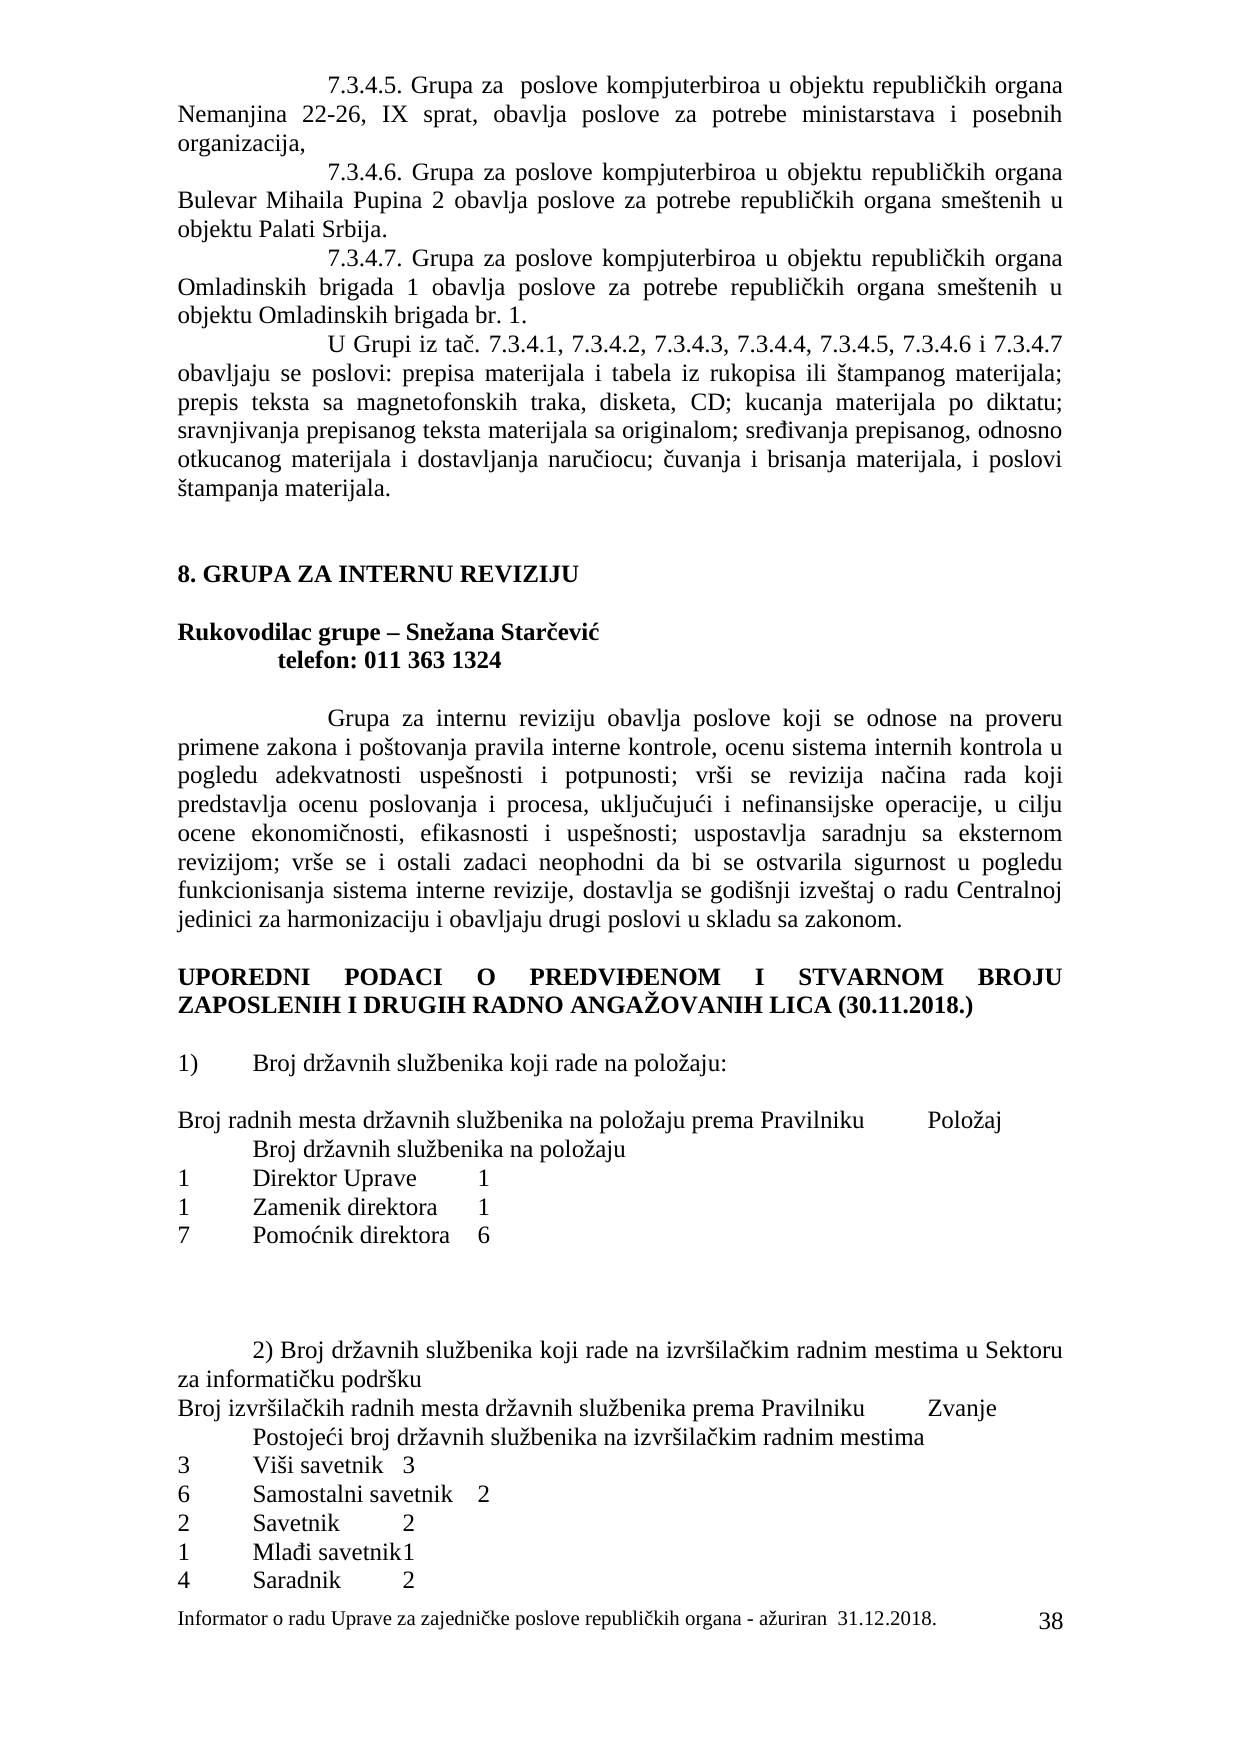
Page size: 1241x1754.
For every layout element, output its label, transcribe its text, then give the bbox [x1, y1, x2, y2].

text 2 Savetnik 2 [177, 1508, 1063, 1537]
text telefon: 011 363 1324 [177, 645, 1063, 674]
text Broj izvršilačkih radnih mesta državnih službenika prema Pravilniku Zvanje Postojeći broj državnih službenika na izvršilačkim radnim mestima [177, 1393, 1063, 1450]
text 3 Viši savetnik 3 [177, 1450, 1063, 1479]
text 1) Broj državnih službenika koji rade na položaju: [177, 1048, 1063, 1077]
text 2) Broj državnih službenika koji rade na izvršilačkim radnim mestima u Sektoru za informatičku podršku [177, 1335, 1063, 1393]
text Broj radnih mesta državnih službenika na položaju prema Pravilniku Položaj Broj državnih službenika na položaju [177, 1105, 1063, 1163]
text Grupa za internu reviziju obavlјa poslove koji se odnose na proveru primene zakona i poštovanja pravila interne kontrole, ocenu sistema internih kontrola u pogledu adekvatnosti uspešnosti i potpunosti; vrši se revizija načina rada koji predstavlјa ocenu poslovanja i procesa, uklјučujući i nefinansijske operacije, u cilјu ocene ekonomičnosti, efikasnosti i uspešnosti; uspostavlјa saradnju sa eksternom revizijom; vrše se i ostali zadaci neophodni da bi se ostvarila sigurnost u pogledu funkcionisanja sistema interne revizije, dostavlјa se godišnji izveštaj o radu Centralnoj jedinici za harmonizaciju i obavlјaju drugi poslovi u skladu sa zakonom. [177, 703, 1063, 933]
text UPOREDNI PODACI O PREDVIĐENOM I STVARNOM BROJU ZAPOSLENIH I DRUGIH RADNO ANGAŽOVANIH LICA (30.11.2018.) [177, 962, 1063, 1019]
text 1 Direktor Uprave 1 [177, 1163, 1063, 1192]
text U Grupi iz tač. 7.3.4.1, 7.3.4.2, 7.3.4.3, 7.3.4.4, 7.3.4.5, 7.3.4.6 i 7.3.4.7 obavlјaju se poslovi: prepisa materijala i tabela iz rukopisa ili štampanog materijala; prepis teksta sa magnetofonskih traka, disketa, CD; kucanja materijala po diktatu; sravnjivanja prepisanog teksta materijala sa originalom; sređivanja prepisanog, odnosno otkucanog materijala i dostavlјanja naručiocu; čuvanja i brisanja materijala, i poslovi štampanja materijala. [177, 329, 1063, 502]
text 7.3.4.7. Grupa za poslove kompjuterbiroa u objektu republičkih organa Omladinskih brigada 1 obavlјa poslove za potrebe republičkih organa smeštenih u objektu Omladinskih brigada br. 1. [177, 243, 1063, 329]
text 4 Saradnik 2 [177, 1565, 1063, 1594]
text 7 Pomoćnik direktora 6 [177, 1220, 1063, 1249]
text 8. GRUPA ZA INTERNU REVIZIJU [177, 559, 1063, 588]
text 7.3.4.6. Grupa za poslove kompjuterbiroa u objektu republičkih organa Bulevar Mihaila Pupina 2 obavlјa poslove za potrebe republičkih organa smeštenih u objektu Palati Srbija. [177, 157, 1063, 243]
text 1 Zamenik direktora 1 [177, 1192, 1063, 1220]
text 6 Samostalni savetnik 2 [177, 1479, 1063, 1508]
text 1 Mlađi savetnik 1 [177, 1537, 1063, 1565]
text 7.3.4.5. Grupa za poslove kompjuterbiroa u objektu republičkih organa Nemanjina 22-26, IX sprat, obavlјa poslove za potrebe ministarstava i posebnih organizacija, [177, 70, 1063, 157]
text Rukovodilac grupe – Snežana Starčević [177, 617, 1063, 645]
